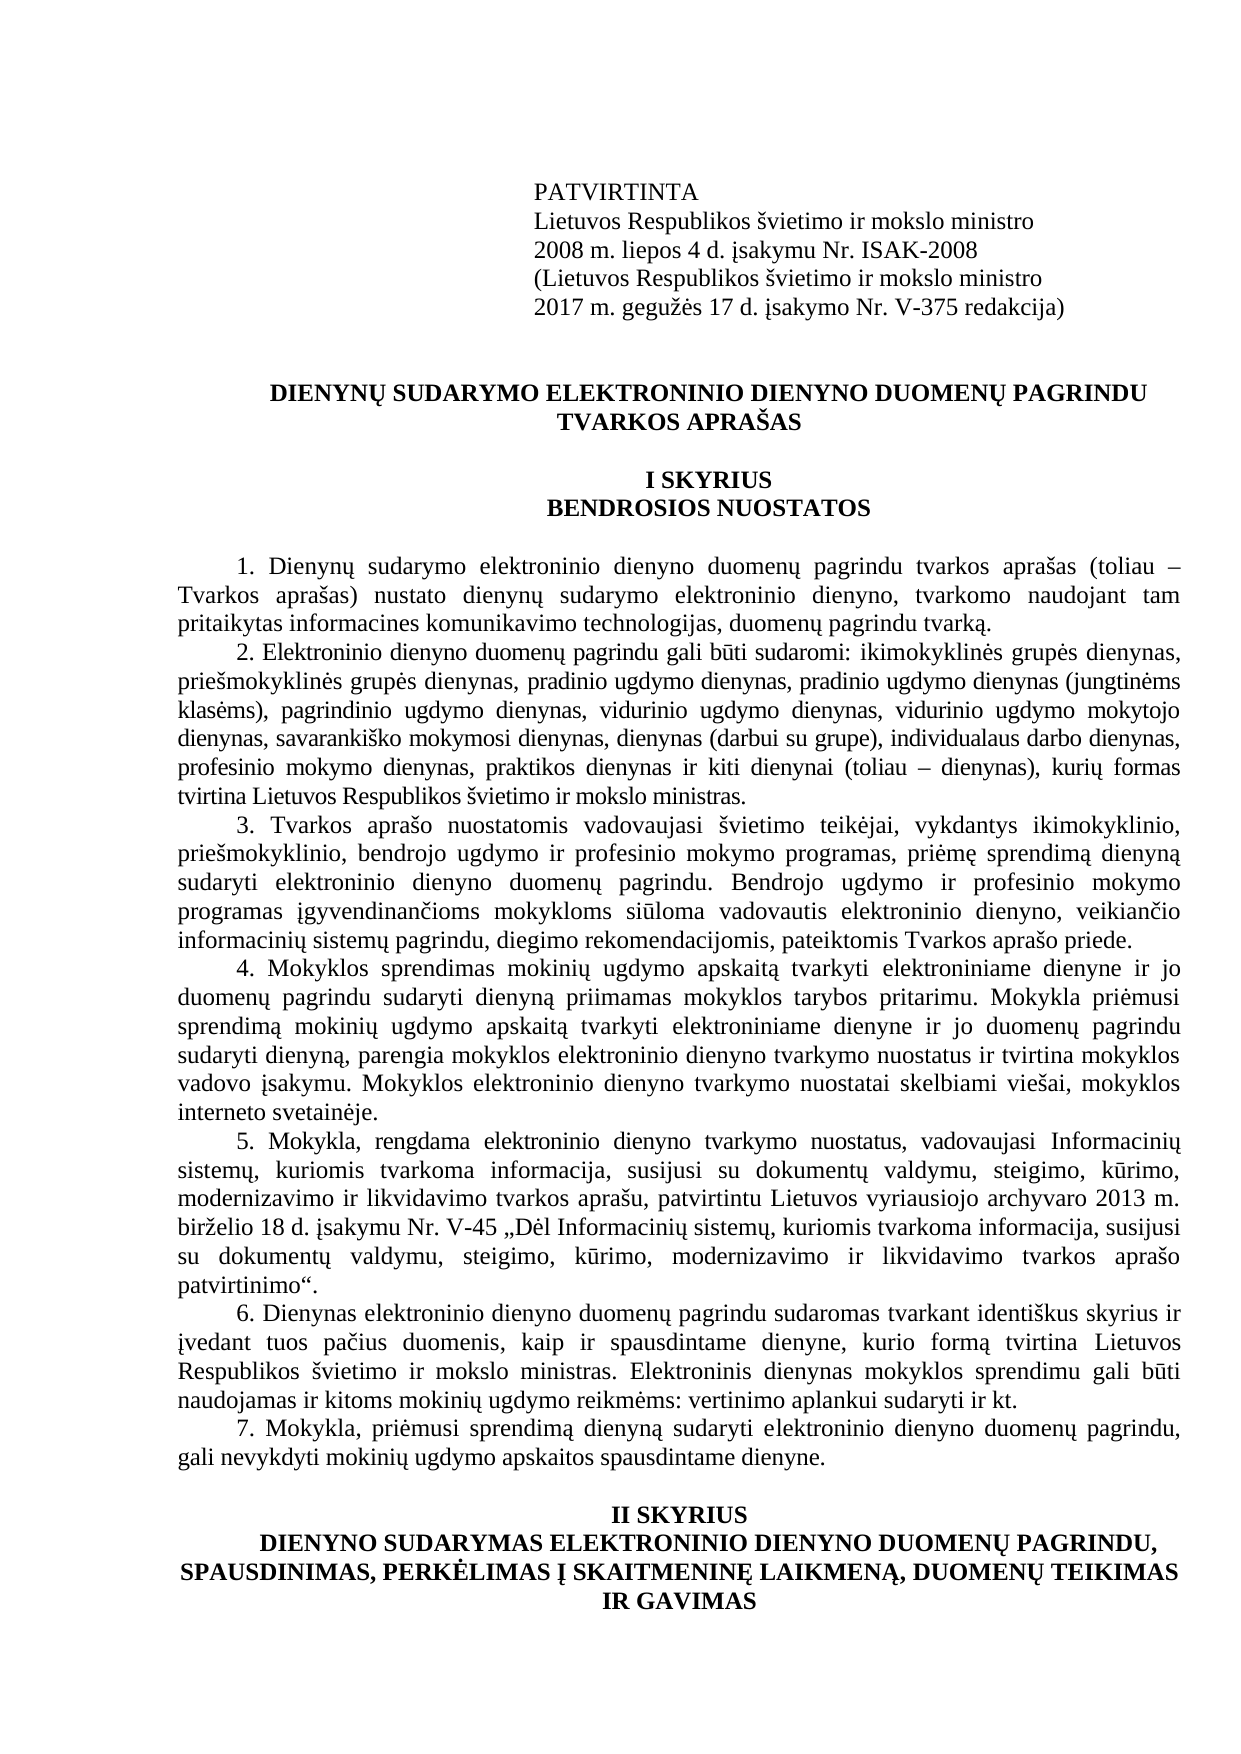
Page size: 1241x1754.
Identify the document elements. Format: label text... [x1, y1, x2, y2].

text (Lietuvos Respublikos švietimo ir mokslo ministro [177, 263, 1181, 292]
text 7. Mokykla, priėmusi sprendimą dienyną sudaryti elektroninio dienyno duomenų pagrindu, gali nevykdyti mokinių ugdymo apskaitos spausdintame dienyne. [177, 1413, 1181, 1471]
text 4. Mokyklos sprendimas mokinių ugdymo apskaitą tvarkyti elektroniniame dienyne ir jo duomenų pagrindu sudaryti dienyną priimamas mokyklos tarybos pritarimu. Mokykla priėmusi sprendimą mokinių ugdymo apskaitą tvarkyti elektroniniame dienyne ir jo duomenų pagrindu sudaryti dienyną, parengia mokyklos elektroninio dienyno tvarkymo nuostatus ir tvirtina mokyklos vadovo įsakymu. Mokyklos elektroninio dienyno tvarkymo nuostatai skelbiami viešai, mokyklos interneto svetainėje. [177, 953, 1181, 1126]
text I SKYRIUS [177, 465, 1181, 493]
text BENDROSIOS NUOSTATOS [177, 493, 1181, 522]
text DIENYNO SUDARYMAS ELEKTRONINIO DIENYNO DUOMENŲ PAGRINDU, SPAUSDINIMAS, PERKĖLIMAS Į SKAITMENINĘ LAIKMENĄ, DUOMENŲ TEIKIMAS IR GAVIMAS [177, 1528, 1181, 1615]
text 2017 m. gegužės 17 d. įsakymo Nr. V-375 redakcija) [177, 292, 1181, 321]
text Lietuvos Respublikos švietimo ir mokslo ministro [177, 206, 1181, 235]
text PATVIRTINTA [177, 177, 1181, 206]
text 1. Dienynų sudarymo elektroninio dienyno duomenų pagrindu tvarkos aprašas (toliau – Tvarkos aprašas) nustato dienynų sudarymo elektroninio dienyno, tvarkomo naudojant tam pritaikytas informacines komunikavimo technologijas, duomenų pagrindu tvarką. [177, 551, 1181, 637]
text 2008 m. liepos 4 d. įsakymu Nr. ISAK-2008 [177, 235, 1181, 263]
text 3. Tvarkos aprašo nuostatomis vadovaujasi švietimo teikėjai, vykdantys ikimokyklinio, priešmokyklinio, bendrojo ugdymo ir profesinio mokymo programas, priėmę sprendimą dienyną sudaryti elektroninio dienyno duomenų pagrindu. Bendrojo ugdymo ir profesinio mokymo programas įgyvendinančioms mokykloms siūloma vadovautis elektroninio dienyno, veikiančio informacinių sistemų pagrindu, diegimo rekomendacijomis, pateiktomis Tvarkos aprašo priede. [177, 810, 1181, 953]
text 6. Dienynas elektroninio dienyno duomenų pagrindu sudaromas tvarkant identiškus skyrius ir įvedant tuos pačius duomenis, kaip ir spausdintame dienyne, kurio formą tvirtina Lietuvos Respublikos švietimo ir mokslo ministras. Elektroninis dienynas mokyklos sprendimu gali būti naudojamas ir kitoms mokinių ugdymo reikmėms: vertinimo aplankui sudaryti ir kt. [177, 1298, 1181, 1413]
text DIENYNŲ SUDARYMO ELEKTRONINIO DIENYNO DUOMENŲ PAGRINDU TVARKOS APRAŠAS [177, 378, 1181, 436]
text 5. Mokykla, rengdama elektroninio dienyno tvarkymo nuostatus, vadovaujasi Informacinių sistemų, kuriomis tvarkoma informacija, susijusi su dokumentų valdymu, steigimo, kūrimo, modernizavimo ir likvidavimo tvarkos aprašu, patvirtintu Lietuvos vyriausiojo archyvaro 2013 m. birželio 18 d. įsakymu Nr. V-45 „Dėl Informacinių sistemų, kuriomis tvarkoma informacija, susijusi su dokumentų valdymu, steigimo, kūrimo, modernizavimo ir likvidavimo tvarkos aprašo patvirtinimo“. [177, 1126, 1181, 1298]
text II SKYRIUS [177, 1500, 1181, 1528]
text 2. Elektroninio dienyno duomenų pagrindu gali būti sudaromi: ikimokyklinės grupės dienynas, priešmokyklinės grupės dienynas, pradinio ugdymo dienynas, pradinio ugdymo dienynas (jungtinėms klasėms), pagrindinio ugdymo dienynas, vidurinio ugdymo dienynas, vidurinio ugdymo mokytojo dienynas, savarankiško mokymosi dienynas, dienynas (darbui su grupe), individualaus darbo dienynas, profesinio mokymo dienynas, praktikos dienynas ir kiti dienynai (toliau – dienynas), kurių formas tvirtina Lietuvos Respublikos švietimo ir mokslo ministras. [177, 637, 1181, 810]
